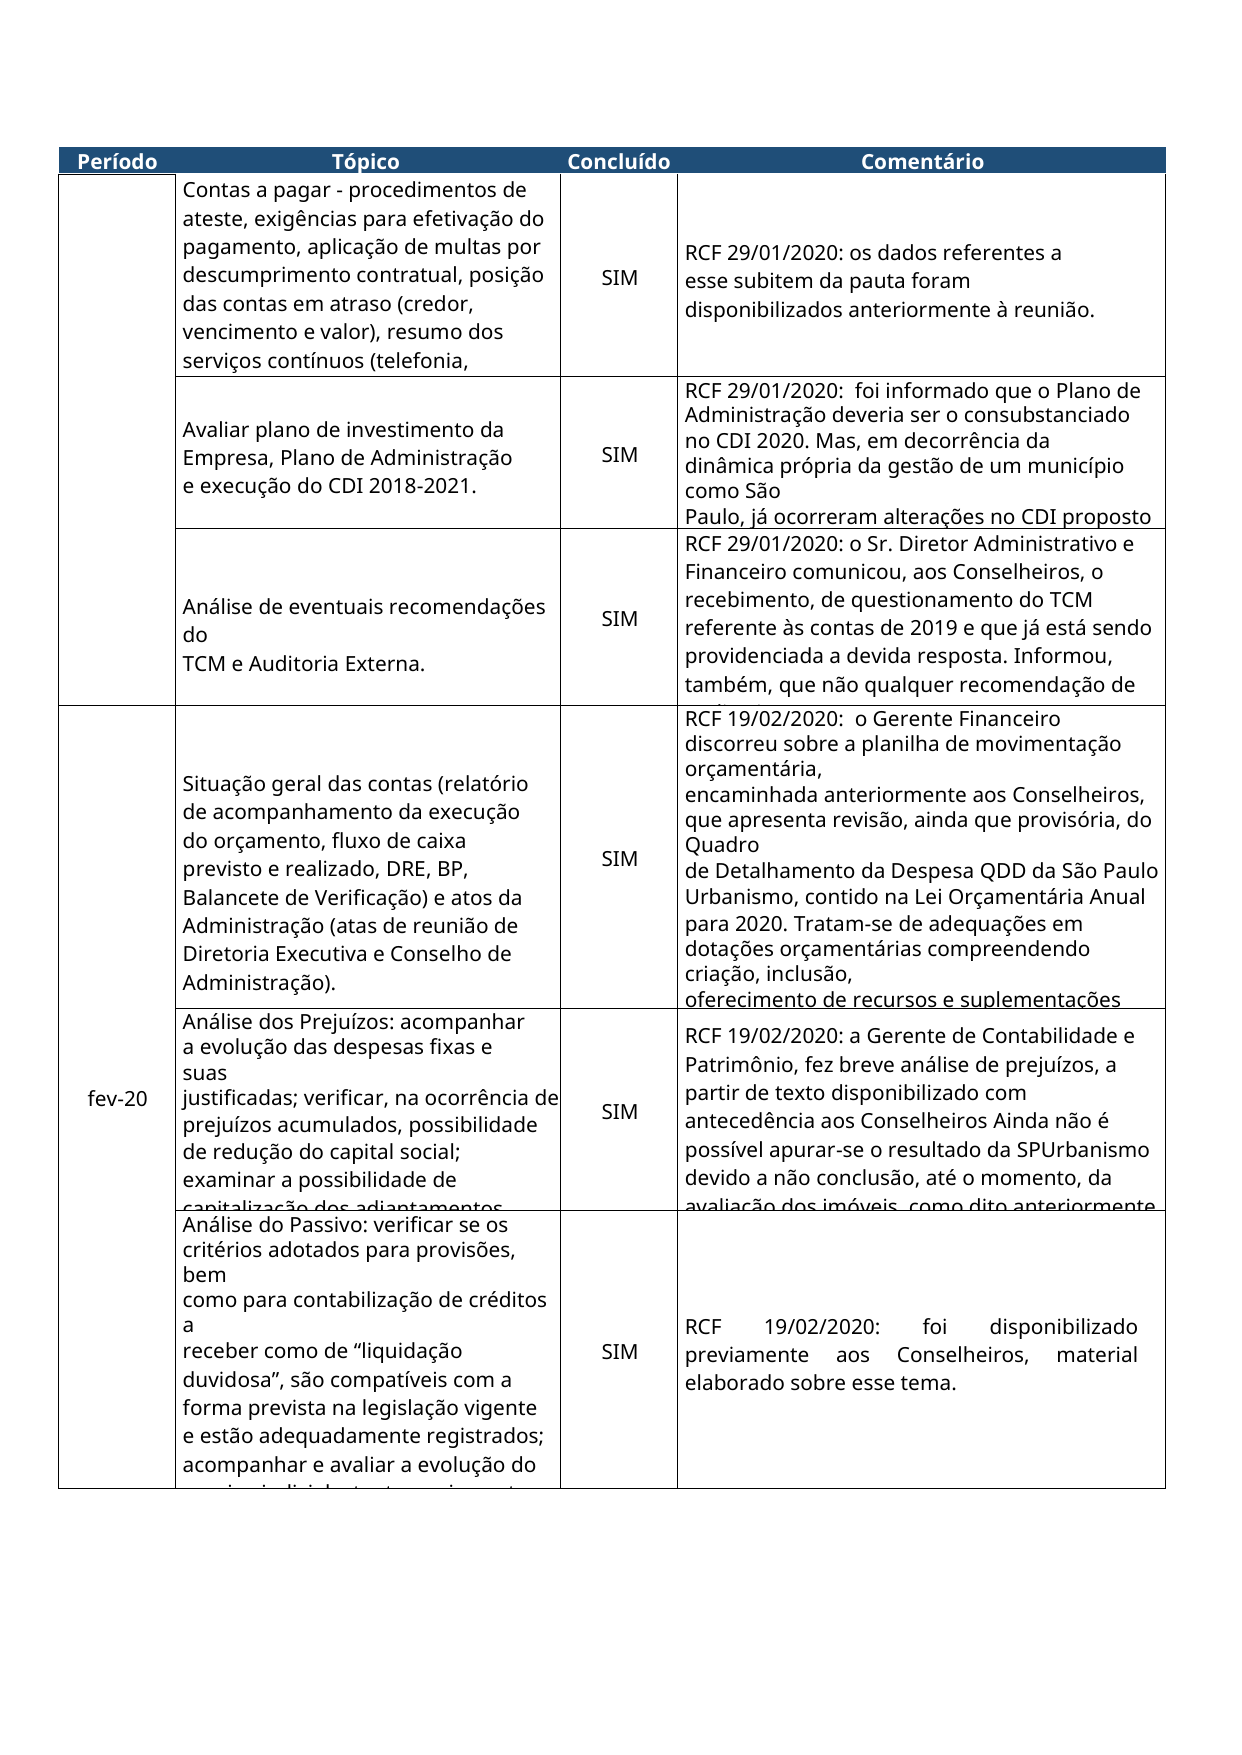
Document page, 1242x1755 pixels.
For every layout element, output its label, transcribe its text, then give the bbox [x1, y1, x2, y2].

table_cell SIM [561, 529, 677, 705]
table_cell RCF 29/01/2020: o Sr. Diretor Administrativo e Financeiro comunicou, aos Conselheiros, o recebimento, de questionamento do TCM referente às contas de 2019 e que já está sendo providenciada a devida resposta. Informou, também, que não qualquer recomendação de auditoria externa. [678, 529, 1165, 705]
table_cell [59, 175, 175, 705]
table_cell RCF 29/01/2020: os dados referentes a esse subitem da pauta foram disponibilizados anteriormente à reunião. [678, 174, 1165, 376]
table_cell SIM [561, 706, 677, 1008]
table_cell SIM [561, 1009, 677, 1210]
table_cell Avaliar plano de investimento da Empresa, Plano de Administração e execução do CDI 2018-2021. [176, 377, 560, 528]
table_cell fev-20 [59, 706, 175, 1488]
table_cell SIM [561, 377, 677, 528]
table_header Período Tópico Concluído Comentário [59, 147, 1166, 173]
table_cell Análise de eventuais recomendações do TCM e Auditoria Externa. [176, 529, 560, 705]
table_cell RCF 29/01/2020: foi informado que o Plano de Administração deveria ser o consubstanciado no CDI 2020. Mas, em decorrência da dinâmica própria da gestão de um município como São Paulo, já ocorreram alterações no CDI proposto em 2019, referente ao ano de 2020. [678, 377, 1165, 528]
table_cell RCF 19/02/2020: foi disponibilizado previamente aos Conselheiros, material elaborado sobre esse tema. [678, 1211, 1165, 1488]
table_cell Situação geral das contas (relatório de acompanhamento da execução do orçamento, fluxo de caixa previsto e realizado, DRE, BP, Balancete de Verificação) e atos da Administração (atas de reunião de Diretoria Executiva e Conselho de Administração). [176, 706, 560, 1008]
table_cell RCF 19/02/2020: o Gerente Financeiro discorreu sobre a planilha de movimentação orçamentária, encaminhada anteriormente aos Conselheiros, que apresenta revisão, ainda que provisória, do Quadro de Detalhamento da Despesa QDD da São Paulo Urbanismo, contido na Lei Orçamentária Anual para 2020. Tratam-se de adequações em dotações orçamentárias compreendendo criação, inclusão, oferecimento de recursos e suplementações para compatibilizar o orçamento às necessidades da empresa, sem ultrapassar o limite de gasto estabelecido. [678, 706, 1165, 1008]
table_cell SIM [561, 174, 677, 376]
table_cell Análise do Passivo: verificar se os critérios adotados para provisões, bem como para contabilização de créditos a receber como de “liquidação duvidosa”, são compatíveis com a forma prevista na legislação vigente e estão adequadamente registrados; acompanhar e avaliar a evolução do passivo judicial; atentar ao impacto de passivos decorrentes de demandas judiciais. [176, 1211, 560, 1488]
table_cell Análise dos Prejuízos: acompanhar a evolução das despesas fixas e suas justificadas; verificar, na ocorrência de prejuízos acumulados, possibilidade de redução do capital social; examinar a possibilidade de capitalização dos adiantamentos para futuros aumentos de capital - AFAC. [176, 1009, 560, 1210]
table_cell RCF 19/02/2020: a Gerente de Contabilidade e Patrimônio, fez breve análise de prejuízos, a partir de texto disponibilizado com antecedência aos Conselheiros Ainda não é possível apurar-se o resultado da SPUrbanismo devido a não conclusão, até o momento, da avaliação dos imóveis, como dito anteriormente. [678, 1009, 1165, 1210]
table_cell SIM [561, 1211, 677, 1488]
table_cell Contas a pagar - procedimentos de ateste, exigências para efetivação do pagamento, aplicação de multas por descumprimento contratual, posição das contas em atraso (credor, vencimento e valor), resumo dos serviços contínuos (telefonia, locações, limpeza, vigilância, informática etc.). [176, 174, 560, 376]
